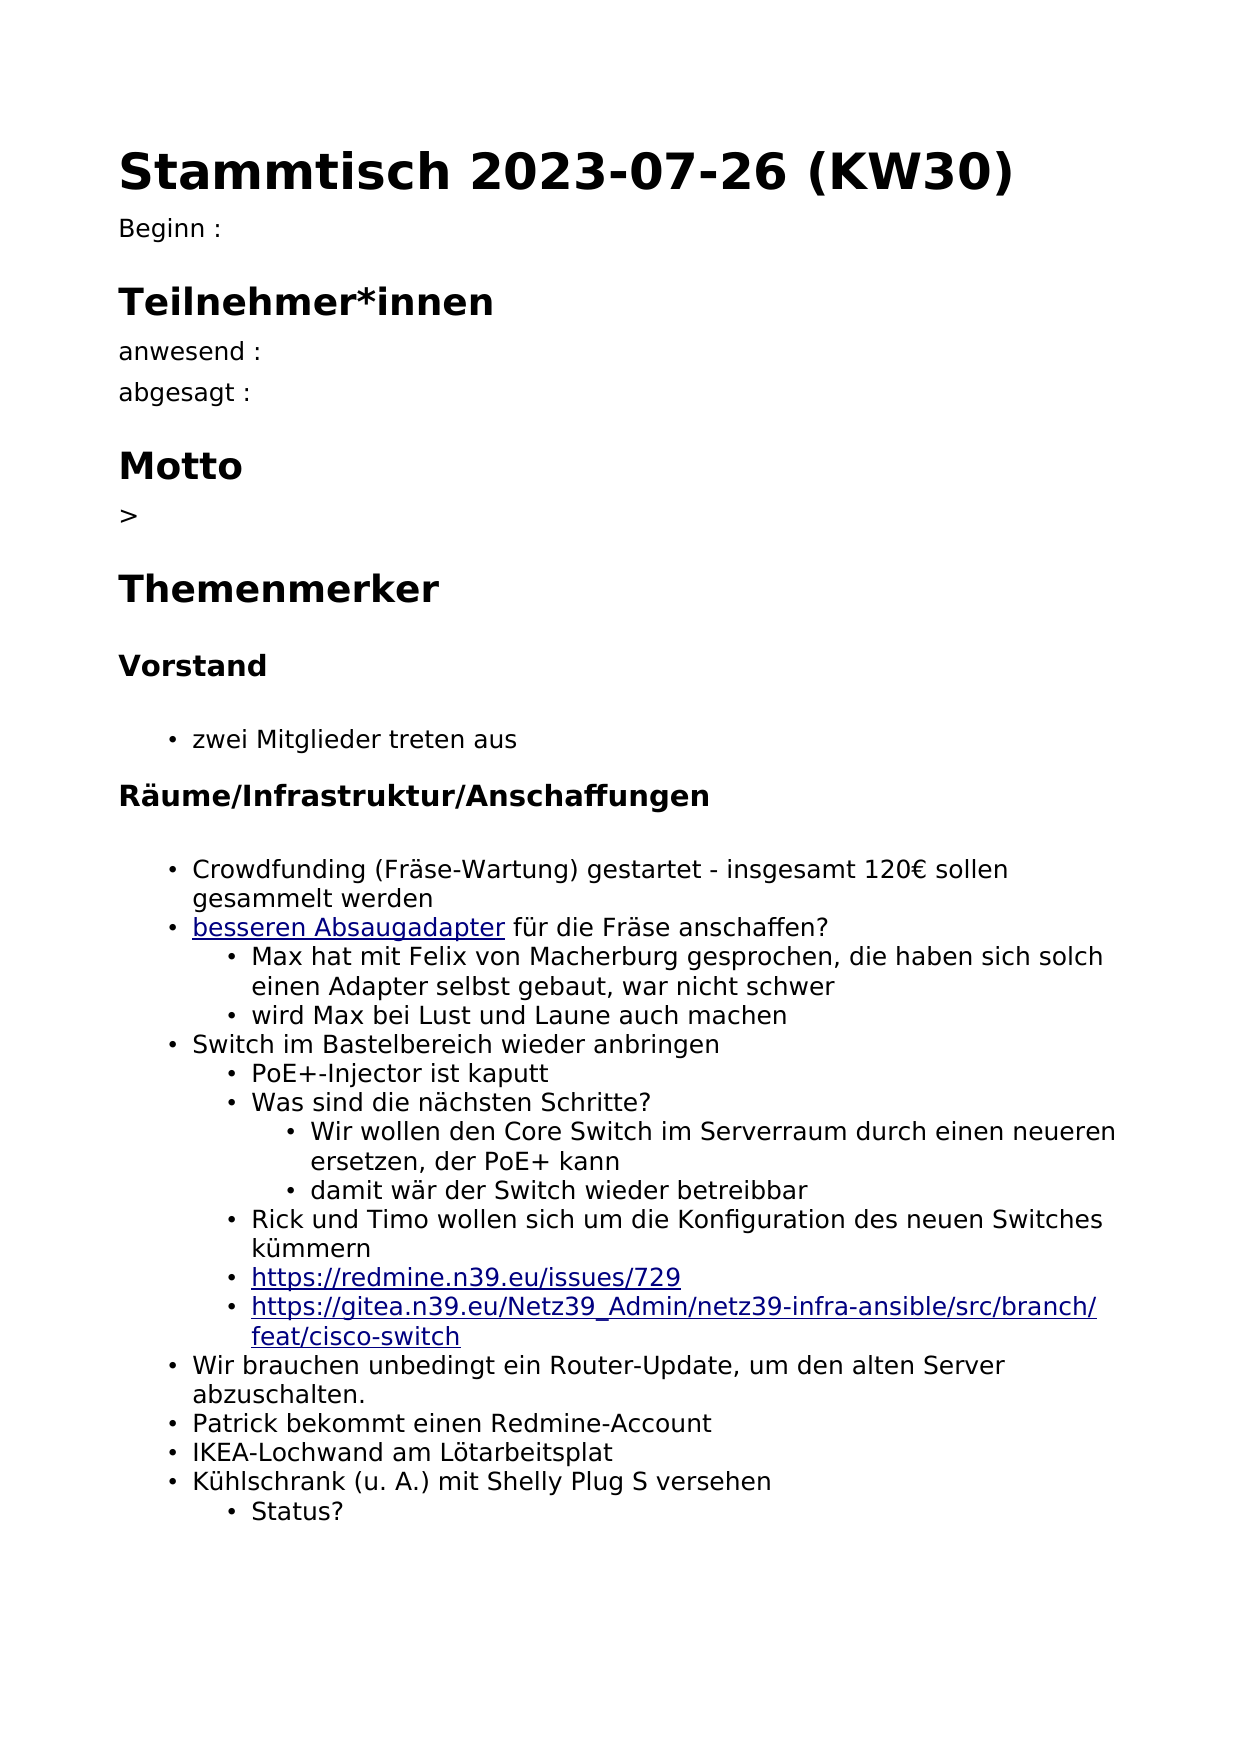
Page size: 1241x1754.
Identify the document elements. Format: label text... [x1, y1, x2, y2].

text abgesagt : [118, 378, 1122, 407]
subtitle Themenmerker [118, 568, 1122, 611]
list https://gitea.n39.eu/Netz39_Admin/netz39-infra-ansible/src/branch/feat/cisco-switch [236, 1292, 1122, 1351]
list Patrick bekommt einen Redmine-Account [177, 1409, 1122, 1438]
list Wir brauchen unbedingt ein Router-Update, um den alten Server abzuschalten. [177, 1351, 1122, 1409]
list zwei Mitglieder treten aus [177, 725, 1122, 754]
list Crowdfunding (Fräse-Wartung) gestartet - insgesamt 120€ sollen gesammelt werden [177, 855, 1122, 913]
text anwesend : [118, 337, 1122, 366]
list PoE+-Injector ist kaputt [236, 1059, 1122, 1088]
list Rick und Timo wollen sich um die Konfiguration des neuen Switches kümmern [236, 1205, 1122, 1263]
text Beginn : [118, 214, 1122, 243]
text > [118, 501, 1122, 530]
list https://redmine.n39.eu/issues/729 [236, 1263, 1122, 1292]
list besseren Absaugadapter für die Fräse anschaffen? [177, 913, 1122, 942]
list Was sind die nächsten Schritte? [236, 1088, 1122, 1117]
list Max hat mit Felix von Macherburg gesprochen, die haben sich solch einen Adapter selbst gebaut, war nicht schwer [236, 942, 1122, 1001]
subtitle Räume/Infrastruktur/Anschaffungen [118, 779, 1122, 813]
list Kühlschrank (u. A.) mit Shelly Plug S versehen [177, 1467, 1122, 1497]
subtitle Motto [118, 445, 1122, 489]
list Status? [236, 1497, 1122, 1526]
list Wir wollen den Core Switch im Serverraum durch einen neueren ersetzen, der PoE+ kann [295, 1117, 1122, 1176]
list damit wär der Switch wieder betreibbar [295, 1176, 1122, 1205]
subtitle Vorstand [118, 649, 1122, 683]
list IKEA-Lochwand am Lötarbeitsplat [177, 1438, 1122, 1467]
list Switch im Bastelbereich wieder anbringen [177, 1030, 1122, 1059]
subtitle Teilnehmer*innen [118, 281, 1122, 324]
list wird Max bei Lust und Laune auch machen [236, 1001, 1122, 1030]
subtitle Stammtisch 2023-07-26 (KW30) [118, 143, 1122, 201]
